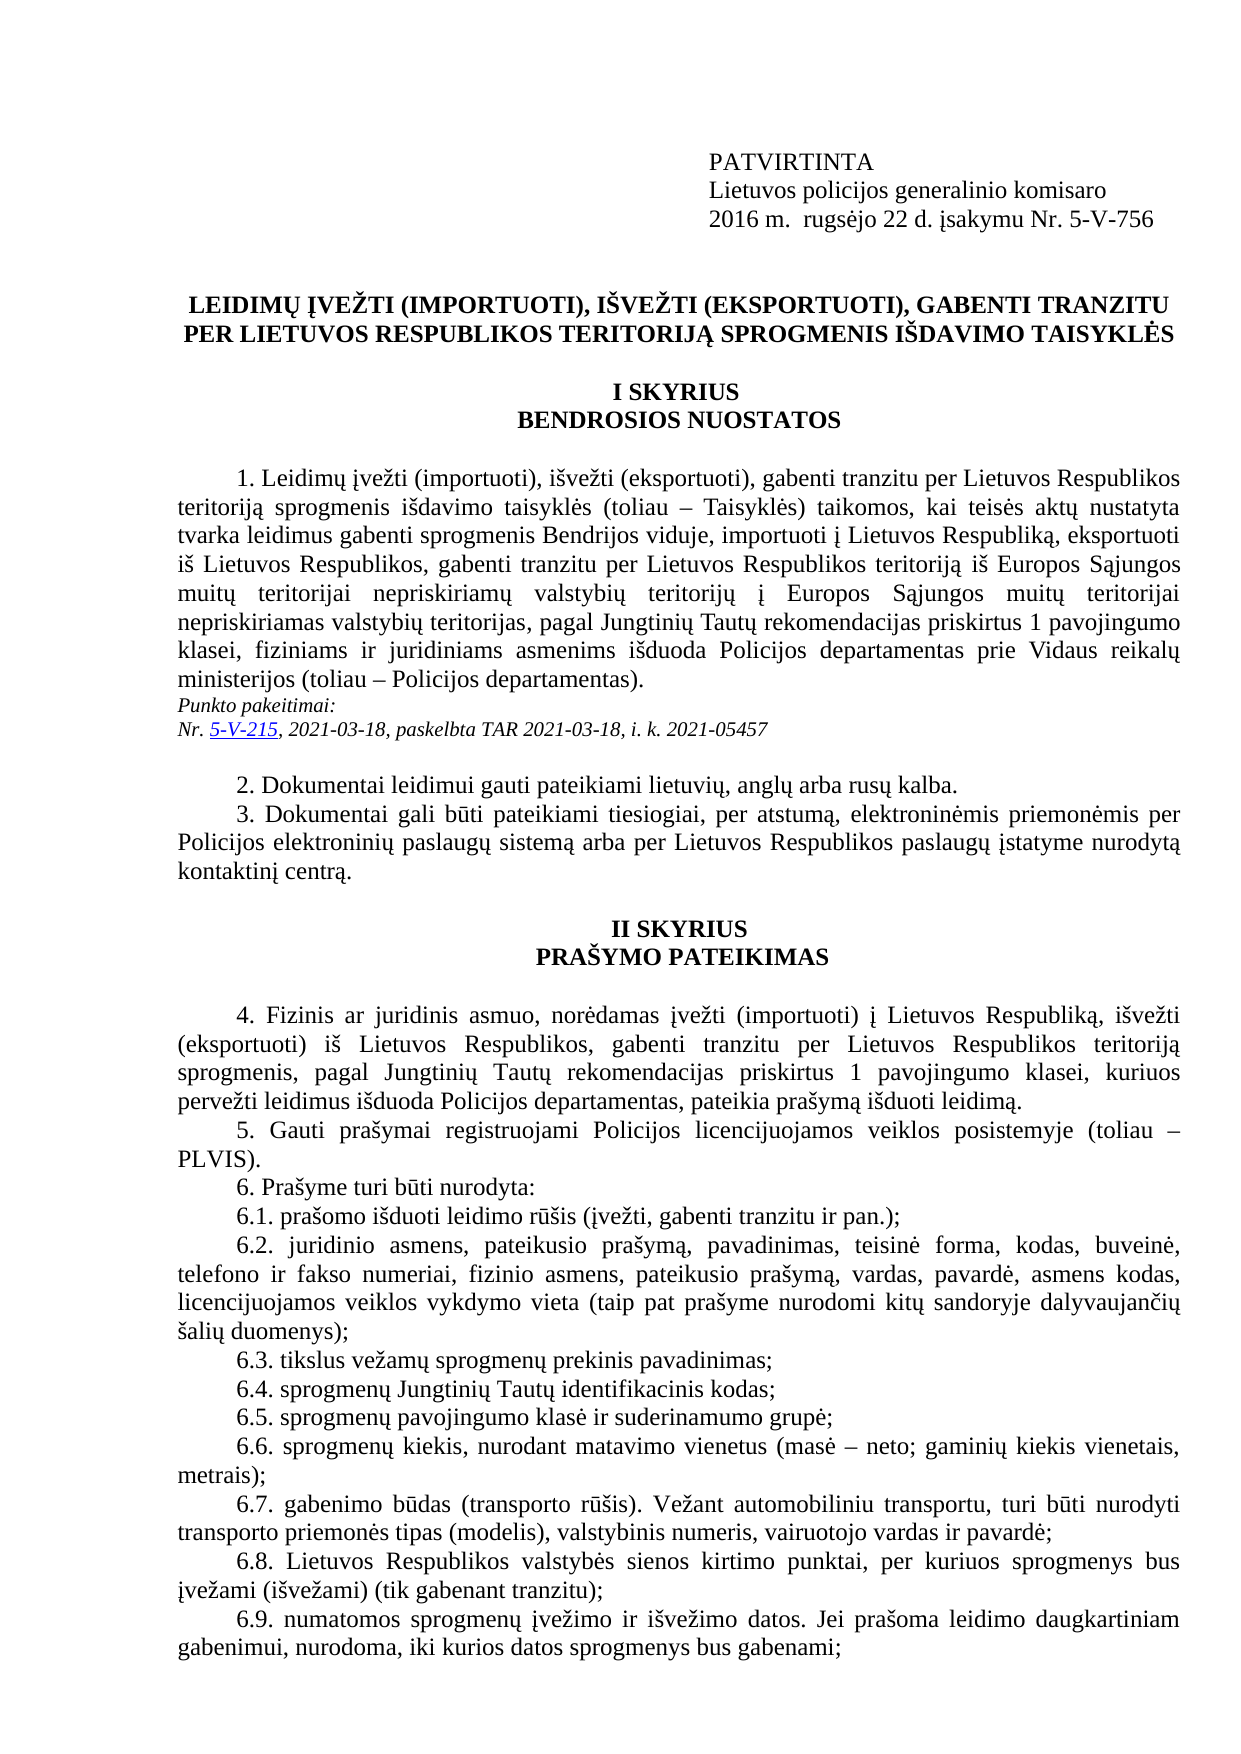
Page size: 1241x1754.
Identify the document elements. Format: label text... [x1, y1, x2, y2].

text 1. Leidimų įvežti (importuoti), išvežti (eksportuoti), gabenti tranzitu per Lietuvos Respublikos teritoriją sprogmenis išdavimo taisyklės (toliau – Taisyklės) taikomos, kai teisės aktų nustatyta tvarka leidimus gabenti sprogmenis Bendrijos viduje, importuoti į Lietuvos Respubliką, eksportuoti iš Lietuvos Respublikos, gabenti tranzitu per Lietuvos Respublikos teritoriją iš Europos Sąjungos muitų teritorijai nepriskiriamų valstybių teritorijų į Europos Sąjungos muitų teritorijai nepriskiriamas valstybių teritorijas, pagal Jungtinių Tautų rekomendacijas priskirtus 1 pavojingumo klasei, fiziniams ir juridiniams asmenims išduoda Policijos departamentas prie Vidaus reikalų ministerijos (toliau – Policijos departamentas). [177, 463, 1181, 693]
text LEIDIMŲ ĮVEŽTI (IMPORTUOTI), IŠVEŽTI (EKSPORTUOTI), GABENTI TRANZITU PER LIETUVOS RESPUBLIKOS TERITORIJĄ SPROGMENIS IŠDAVIMO TAISYKLĖS [177, 291, 1181, 348]
text 6.6. sprogmenų kiekis, nurodant matavimo vienetus (masė – neto; gaminių kiekis vienetais, metrais); [177, 1431, 1181, 1489]
text 6.9. numatomos sprogmenų įvežimo ir išvežimo datos. Jei prašoma leidimo daugkartiniam gabenimui, nurodoma, iki kurios datos sprogmenys bus gabenami; [177, 1604, 1181, 1661]
text BENDROSIOS NUOSTATOS [177, 406, 1181, 434]
text 6.1. prašomo išduoti leidimo rūšis (įvežti, gabenti tranzitu ir pan.); [177, 1201, 1181, 1230]
text I SKYRIUS [177, 377, 1181, 406]
text PATVIRTINTA [709, 147, 1181, 176]
text II SKYRIUS [177, 914, 1181, 942]
text 6.7. gabenimo būdas (transporto rūšis). Vežant automobiliniu transportu, turi būti nurodyti transporto priemonės tipas (modelis), valstybinis numeris, vairuotojo vardas ir pavardė; [177, 1489, 1181, 1546]
text 2016 m. rugsėjo 22 d. įsakymu Nr. 5-V-756 [177, 204, 1181, 233]
text PRAŠYMO PATEIKIMAS [177, 942, 1181, 971]
text 4. Fizinis ar juridinis asmuo, norėdamas įvežti (importuoti) į Lietuvos Respubliką, išvežti (eksportuoti) iš Lietuvos Respublikos, gabenti tranzitu per Lietuvos Respublikos teritoriją sprogmenis, pagal Jungtinių Tautų rekomendacijas priskirtus 1 pavojingumo klasei, kuriuos pervežti leidimus išduoda Policijos departamentas, pateikia prašymą išduoti leidimą. [177, 1000, 1181, 1115]
text 6.4. sprogmenų Jungtinių Tautų identifikacinis kodas; [177, 1374, 1181, 1402]
text 2. Dokumentai leidimui gauti pateikiami lietuvių, anglų arba rusų kalba. [177, 770, 1181, 799]
text 5. Gauti prašymai registruojami Policijos licencijuojamos veiklos posistemyje (toliau – PLVIS). [177, 1115, 1181, 1172]
text 6.8. Lietuvos Respublikos valstybės sienos kirtimo punktai, per kuriuos sprogmenys bus įvežami (išvežami) (tik gabenant tranzitu); [177, 1546, 1181, 1604]
text 6. Prašyme turi būti nurodyta: [177, 1172, 1181, 1201]
text 3. Dokumentai gali būti pateikiami tiesiogiai, per atstumą, elektroninėmis priemonėmis per Policijos elektroninių paslaugų sistemą arba per Lietuvos Respublikos paslaugų įstatyme nurodytą kontaktinį centrą. [177, 799, 1181, 885]
text Lietuvos policijos generalinio komisaro [177, 176, 1181, 204]
text Nr. 5-V-215, 2021-03-18, paskelbta TAR 2021-03-18, i. k. 2021-05457 [177, 717, 1181, 741]
text 6.3. tikslus vežamų sprogmenų prekinis pavadinimas; [177, 1345, 1181, 1374]
text 6.5. sprogmenų pavojingumo klasė ir suderinamumo grupė; [177, 1402, 1181, 1431]
text Punkto pakeitimai: [177, 693, 1181, 717]
text 6.2. juridinio asmens, pateikusio prašymą, pavadinimas, teisinė forma, kodas, buveinė, telefono ir fakso numeriai, fizinio asmens, pateikusio prašymą, vardas, pavardė, asmens kodas, licencijuojamos veiklos vykdymo vieta (taip pat prašyme nurodomi kitų sandoryje dalyvaujančių šalių duomenys); [177, 1230, 1181, 1345]
